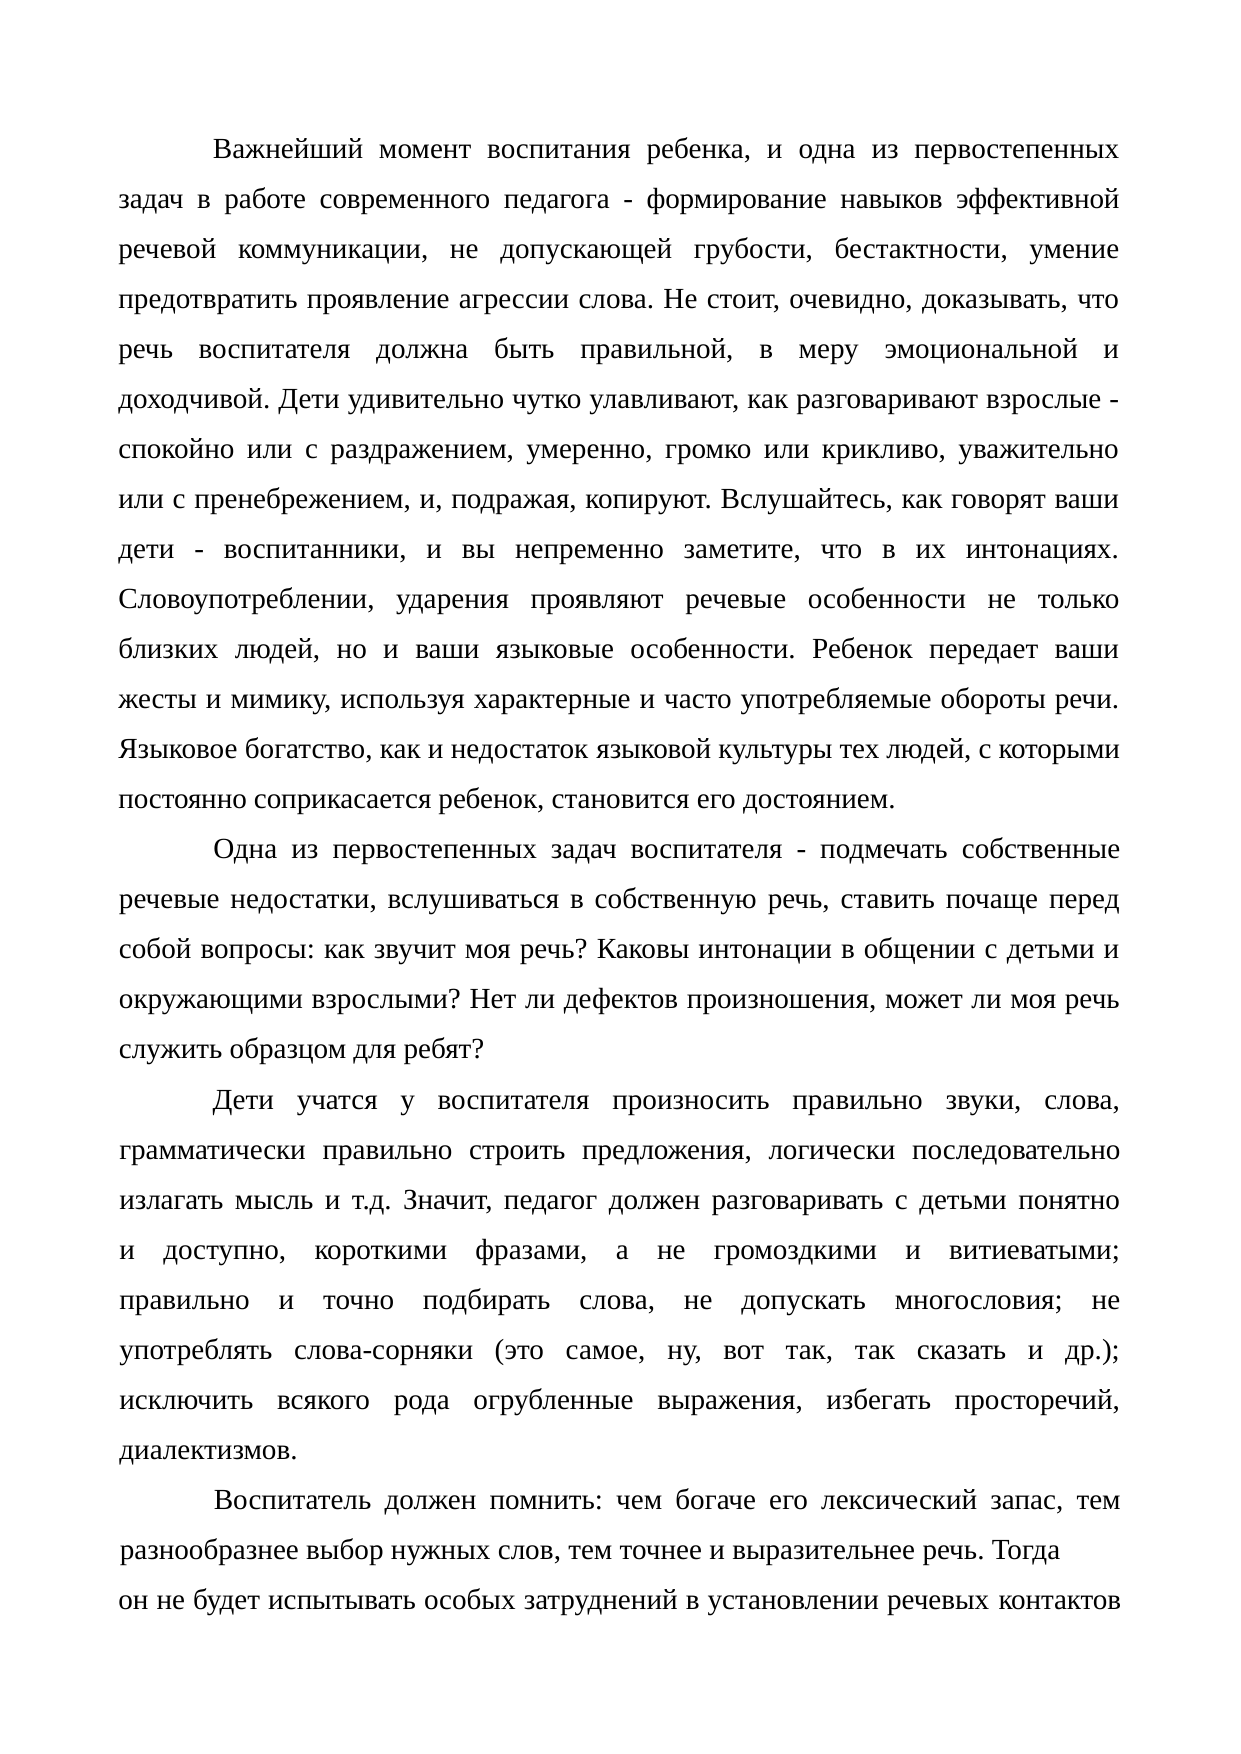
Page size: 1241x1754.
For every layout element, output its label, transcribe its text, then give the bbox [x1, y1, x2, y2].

text он не будет испытывать особых затруднений в установлении речевых контактов [118, 1569, 1121, 1619]
text Важнейший момент воспитания ребенка, и одна из первостепенных задач в работе современного педагога - формирование навыков эффективной речевой коммуникации, не допускающей грубости, бестактности, умение предотвратить проявление агрессии слова. Не стоит, очевидно, доказывать, что речь воспитателя должна быть правильной, в меру эмоциональной и доходчивой. Дети удивительно чутко улавливают, как разговаривают взрослые - спокойно или с раздражением, умеренно, громко или крикливо, уважительно или с пренебрежением, и, подражая, копируют. Вслушайтесь, как говорят ваши дети - воспитанники, и вы непременно заметите, что в их интонациях. Словоупотреблении, ударения проявляют речевые особенности не только близких людей, но и ваши языковые особенности. Ребенок передает ваши жесты и мимику, используя характерные и часто употребляемые обороты речи. Языковое богатство, как и недостаток языковой культуры тех людей, с которыми постоянно соприкасается ребенок, становится его достоянием. [118, 118, 1120, 818]
text Одна из первостепенных задач воспитателя - подмечать собственные речевые недостатки, вслушиваться в собственную речь, ставить почаще перед собой вопросы: как звучит моя речь? Каковы интонации в общении с детьми и окружающими взрослыми? Нет ли дефектов произношения, может ли моя речь служить образцом для ребят? [119, 819, 1121, 1069]
text Воспитатель должен помнить: чем богаче его лексический запас, тем разнообразнее выбор нужных слов, тем точнее и выразительнее речь. Тогда [119, 1469, 1122, 1569]
text Дети учатся у воспитателя произносить правильно звуки, слова, грамматически правильно строить предложения, логически последовательно излагать мысль и т.д. Значит, педагог должен разговаривать с детьми понятно и доступно, короткими фразами, а не громоздкими и витиеватыми; правильно и точно подбирать слова, не допускать многословия; не употреблять слова-сорняки (это самое, ну, вот так, так сказать и др.); исключить всякого рода огрубленные выражения, избегать просторечий, диалектизмов. [119, 1069, 1121, 1469]
